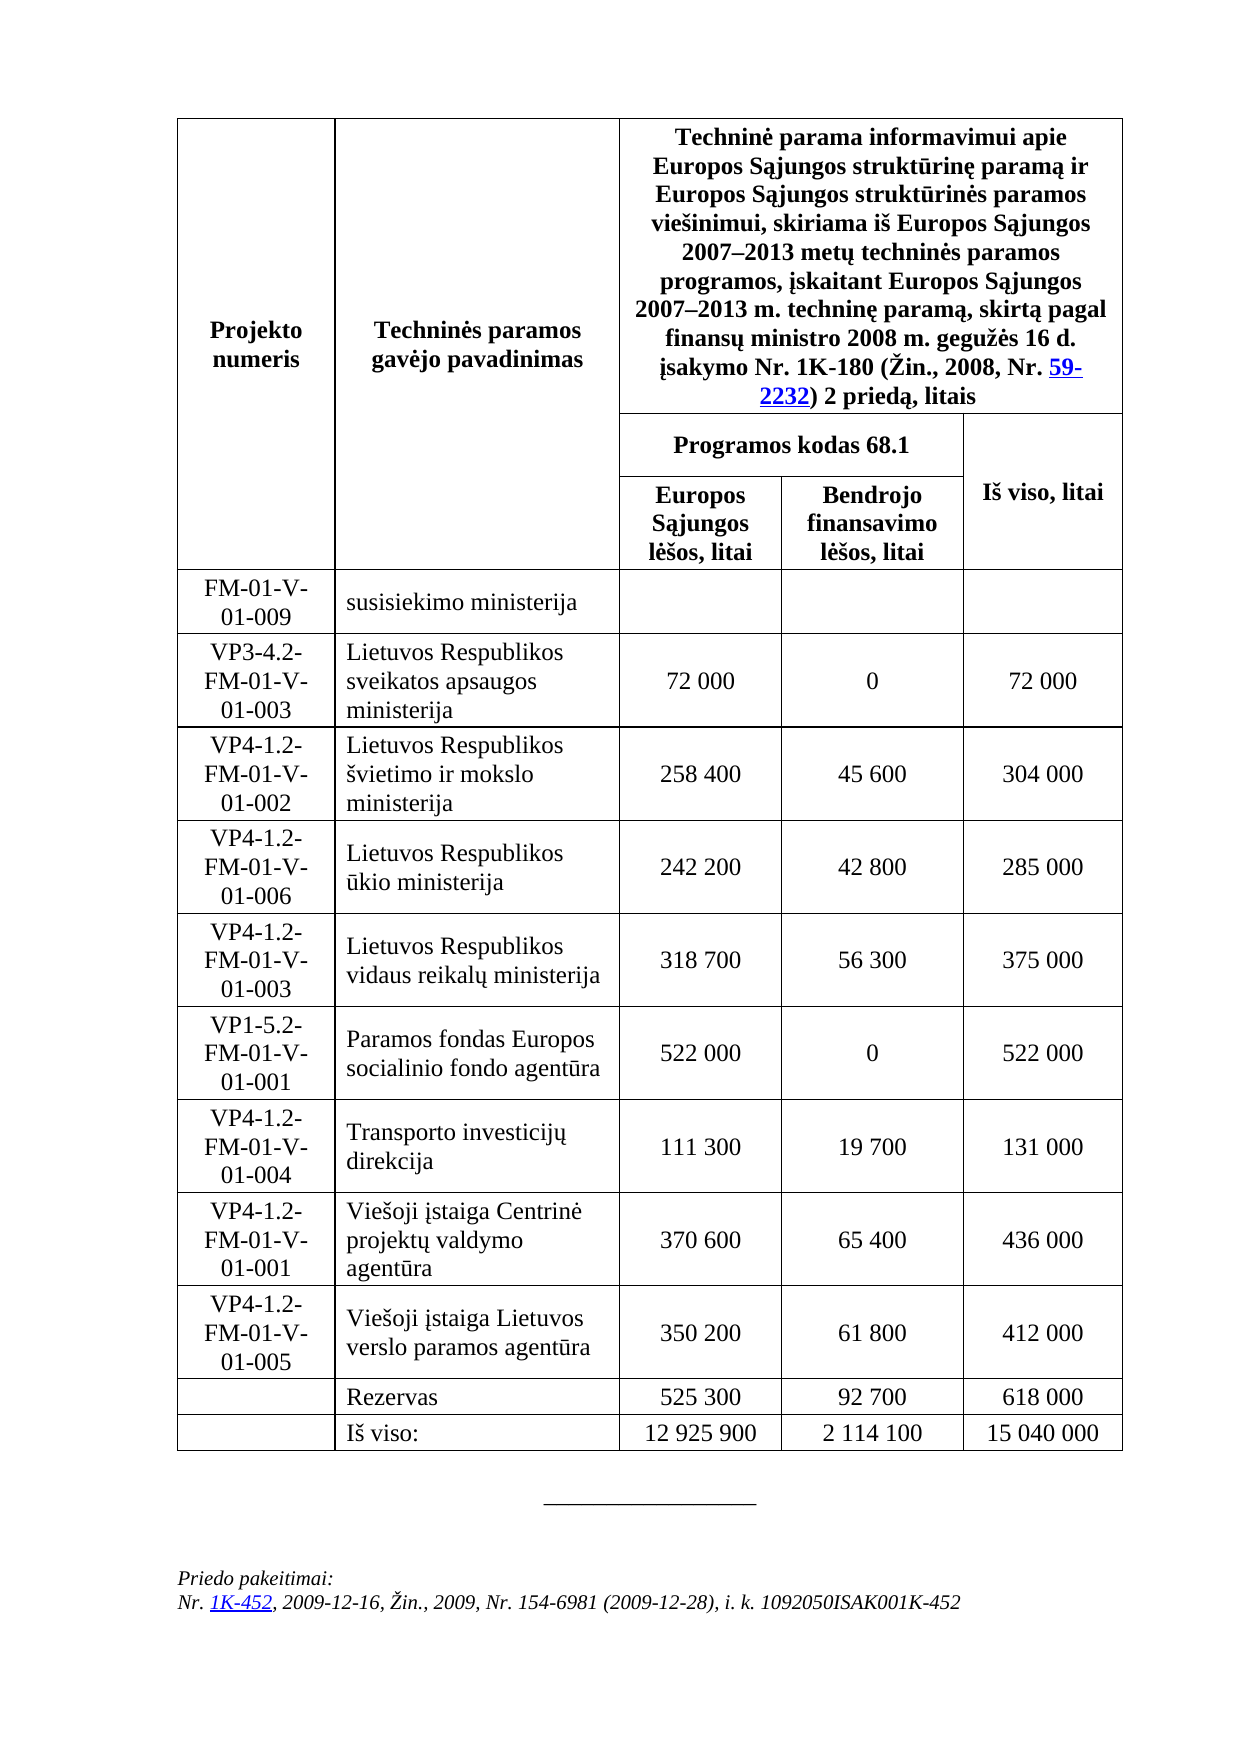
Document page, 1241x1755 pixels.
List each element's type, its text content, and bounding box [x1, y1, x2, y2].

table_cell Rezervas [336, 1379, 619, 1414]
table_header Techninė parama informavimui apie Europos Sąjungos struktūrinę paramą ir Europos Sąjungos struktūrinės paramos viešinimui, skiriama iš Europos Sąjungos 2007–2013 metų techninės paramos programos, įskaitant Europos Sąjungos 2007–2013 m. techninę paramą, skirtą pagal finansų ministro 2008 m. gegužės 16 d. įsakymo Nr. 1K-180 (Žin., 2008, Nr. 59-2232) 2 priedą, litais [620, 119, 1122, 412]
table_cell 436 000 [964, 1193, 1122, 1285]
table_cell 375 000 [964, 914, 1122, 1006]
table_cell 525 300 [620, 1379, 781, 1414]
table_cell VP3-4.2-FM-01-V-01-003 [178, 634, 334, 726]
table_cell 0 [782, 634, 963, 726]
table_cell 618 000 [964, 1379, 1122, 1414]
table_cell 45 600 [782, 728, 963, 819]
table_cell 42 800 [782, 821, 963, 913]
text Priedo pakeitimai: [177, 1566, 1122, 1589]
table_cell [620, 570, 781, 633]
table_cell 242 200 [620, 821, 781, 913]
table_cell Programos kodas 68.1 [620, 414, 963, 476]
table_cell Viešoji įstaiga Centrinė projektų valdymo agentūra [336, 1193, 619, 1285]
table_cell 92 700 [782, 1379, 963, 1414]
table_cell 2 114 100 [782, 1415, 963, 1449]
table_cell 304 000 [964, 728, 1122, 819]
table_cell 61 800 [782, 1286, 963, 1378]
table_cell 56 300 [782, 914, 963, 1006]
table_cell susisiekimo ministerija [336, 570, 619, 633]
table_cell VP4-1.2-FM-01-V-01-004 [178, 1100, 334, 1192]
table_cell 15 040 000 [964, 1415, 1122, 1449]
table_cell VP4-1.2-FM-01-V-01-002 [178, 728, 334, 819]
table_cell VP1-5.2-FM-01-V-01-001 [178, 1007, 334, 1099]
table_cell Iš viso, litai [964, 414, 1122, 569]
table_cell 318 700 [620, 914, 781, 1006]
table_cell 12 925 900 [620, 1415, 781, 1449]
table_cell Lietuvos Respublikos ūkio ministerija [336, 821, 619, 913]
table_cell Iš viso: [336, 1415, 619, 1449]
table_cell Lietuvos Respublikos švietimo ir mokslo ministerija [336, 728, 619, 819]
table_cell 0 [782, 1007, 963, 1099]
table_cell [782, 570, 963, 633]
table_header Projekto numeris [178, 119, 334, 569]
text Nr. 1K-452, 2009-12-16, Žin., 2009, Nr. 154-6981 (2009-12-28), i. k. 1092050ISAK001K-452 [177, 1589, 1122, 1614]
table_cell 285 000 [964, 821, 1122, 913]
table_cell 258 400 [620, 728, 781, 819]
table_cell Lietuvos Respublikos sveikatos apsaugos ministerija [336, 634, 619, 726]
table_header Techninės paramos gavėjo pavadinimas [336, 119, 619, 569]
table_cell 522 000 [620, 1007, 781, 1099]
table_cell Transporto investicijų direkcija [336, 1100, 619, 1192]
table_cell 370 600 [620, 1193, 781, 1285]
table_cell VP4-1.2-FM-01-V-01-006 [178, 821, 334, 913]
table_cell Viešoji įstaiga Lietuvos verslo paramos agentūra [336, 1286, 619, 1378]
text _________________ [177, 1479, 1122, 1508]
table_cell VP4-1.2-FM-01-V-01-003 [178, 914, 334, 1006]
table_cell [178, 1415, 334, 1449]
table_cell Lietuvos Respublikos vidaus reikalų ministerija [336, 914, 619, 1006]
table_cell Bendrojo finansavimo lėšos, litai [782, 477, 963, 569]
table_cell 131 000 [964, 1100, 1122, 1192]
table_cell FM-01-V-01-009 [178, 570, 334, 633]
table_cell 19 700 [782, 1100, 963, 1192]
table_cell 72 000 [620, 634, 781, 726]
table_cell [178, 1379, 334, 1414]
table_cell 111 300 [620, 1100, 781, 1192]
table_cell 72 000 [964, 634, 1122, 726]
table_cell Paramos fondas Europos socialinio fondo agentūra [336, 1007, 619, 1099]
table_cell 522 000 [964, 1007, 1122, 1099]
table_cell 65 400 [782, 1193, 963, 1285]
table_cell VP4-1.2-FM-01-V-01-005 [178, 1286, 334, 1378]
table_cell 412 000 [964, 1286, 1122, 1378]
table_cell 350 200 [620, 1286, 781, 1378]
table_cell Europos Sąjungos lėšos, litai [620, 477, 781, 569]
table_cell VP4-1.2-FM-01-V-01-001 [178, 1193, 334, 1285]
table_cell [964, 570, 1122, 633]
